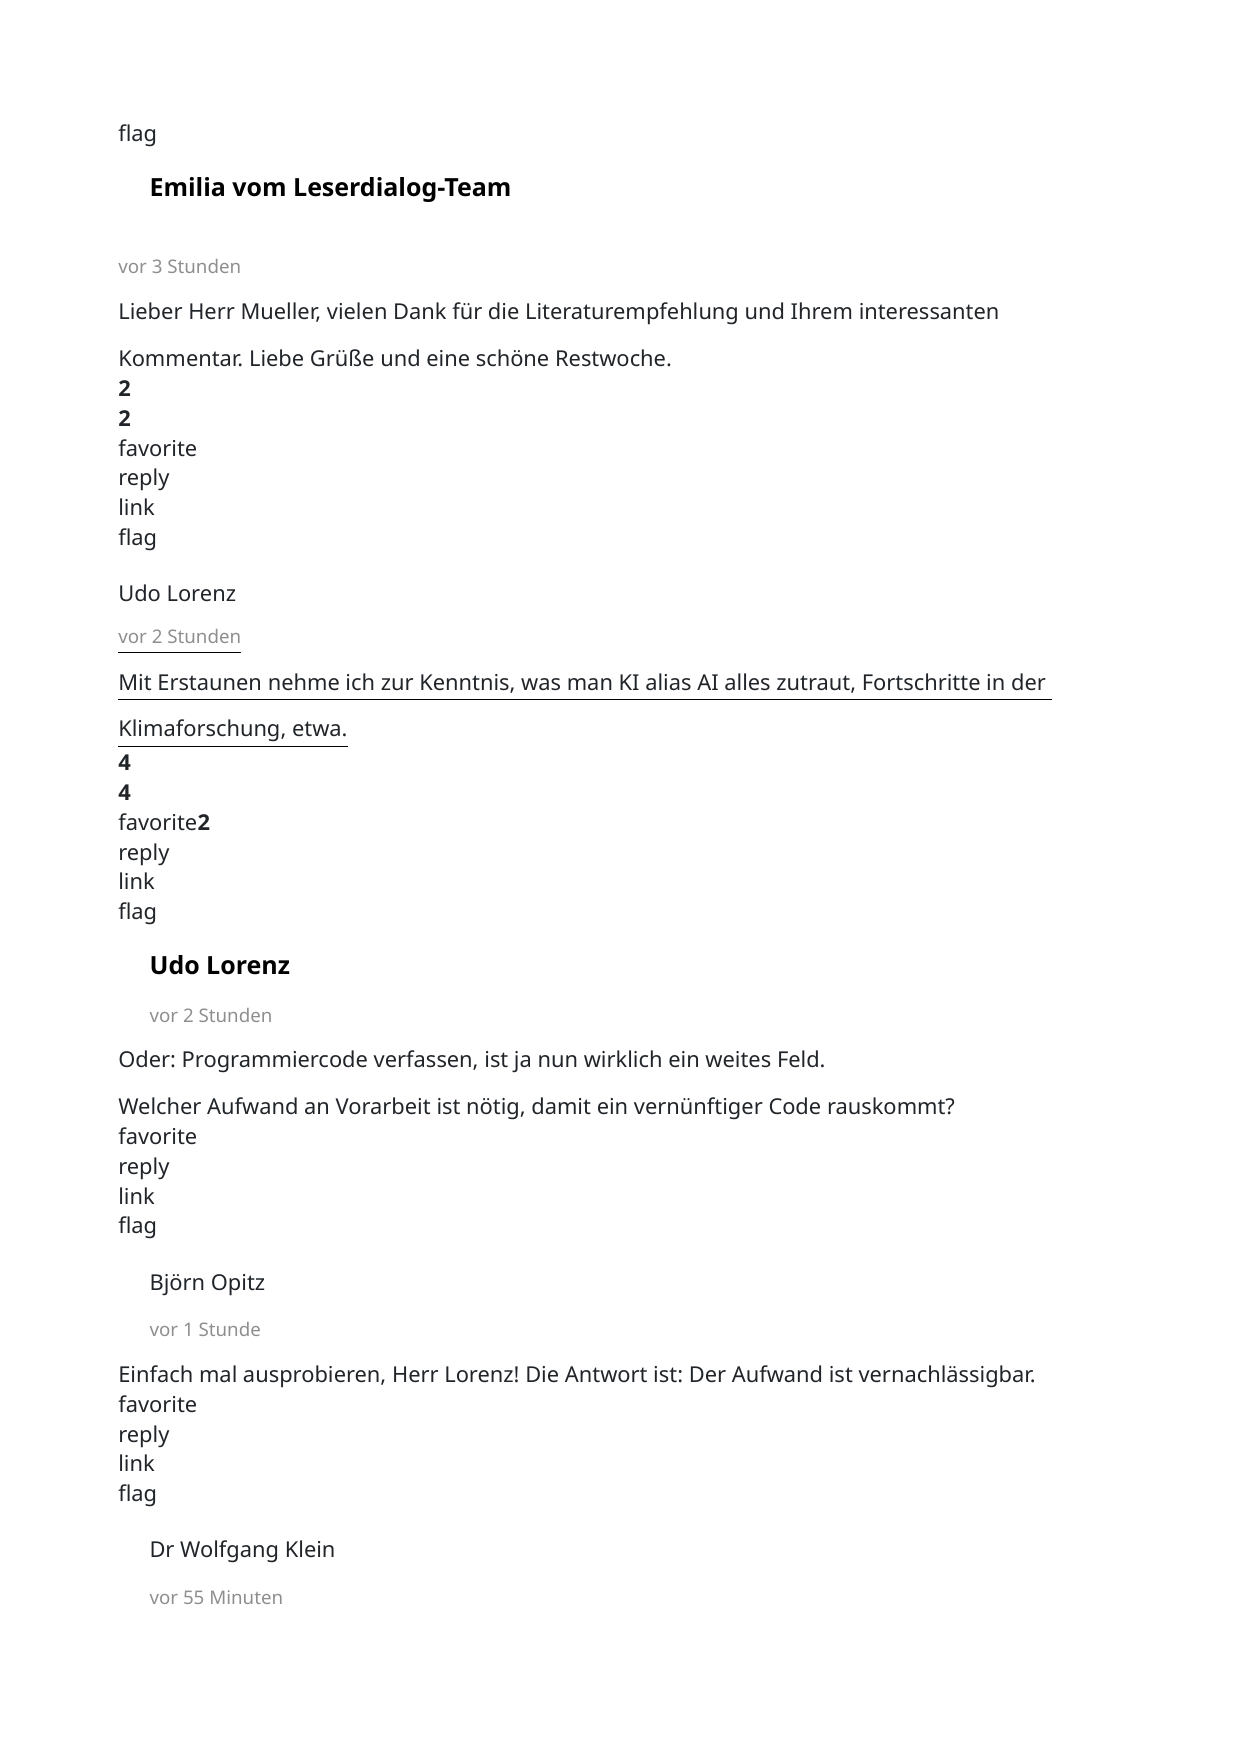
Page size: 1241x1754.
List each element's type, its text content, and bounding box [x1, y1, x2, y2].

text Redaktion [149, 204, 1122, 234]
text Emilia vom Leserdialog-Team [149, 163, 1114, 204]
text Lieber Herr Mueller, vielen Dank für die Literaturempfehlung und Ihrem interessanten Kommentar. Liebe Grüße und eine schöne Restwoche. [118, 279, 1122, 373]
text reply [118, 1151, 1122, 1181]
text Udo Lorenz [149, 941, 1114, 982]
text link [118, 492, 1122, 522]
text Einfach mal ausprobieren, Herr Lorenz! Die Antwort ist: Der Aufwand ist vernachlässigbar. [118, 1342, 1122, 1389]
text vor 2 Stunden [118, 624, 1122, 653]
text flag [118, 1478, 1122, 1508]
text link [118, 1448, 1122, 1478]
text flag [118, 896, 1122, 926]
text vor 55 Minuten [149, 1580, 1122, 1609]
text link [118, 1181, 1122, 1211]
text 2 [118, 403, 1122, 433]
text vor 1 Stunde [149, 1312, 1122, 1342]
text favorite [118, 1121, 1122, 1151]
text vor 3 Stunden [118, 249, 1122, 279]
text 2 [118, 373, 1122, 403]
text vor 2 Stunden [149, 998, 1122, 1027]
text Dr Wolfgang Klein [149, 1523, 1114, 1564]
text flag [118, 118, 1122, 148]
text 4 [118, 777, 1122, 807]
text flag [118, 522, 1122, 552]
text favorite [118, 433, 1122, 462]
text 4 [118, 747, 1122, 777]
text link [118, 866, 1122, 896]
text favorite2 [118, 807, 1122, 836]
text Oder: Programmiercode verfassen, ist ja nun wirklich ein weites Feld. Welcher Aufwand an Vorarbeit ist nötig, damit ein vernünftiger Code rauskommt? [118, 1027, 1122, 1121]
text Björn Opitz [149, 1256, 1114, 1297]
text Udo Lorenz [118, 567, 1114, 608]
text reply [118, 462, 1122, 492]
text favorite [118, 1389, 1122, 1418]
text Mit Erstaunen nehme ich zur Kenntnis, was man KI alias AI alles zutraut, Fortschritte in der Klimaforschung, etwa. [118, 653, 1122, 747]
text reply [118, 1418, 1122, 1448]
text flag [118, 1211, 1122, 1240]
text reply [118, 836, 1122, 866]
